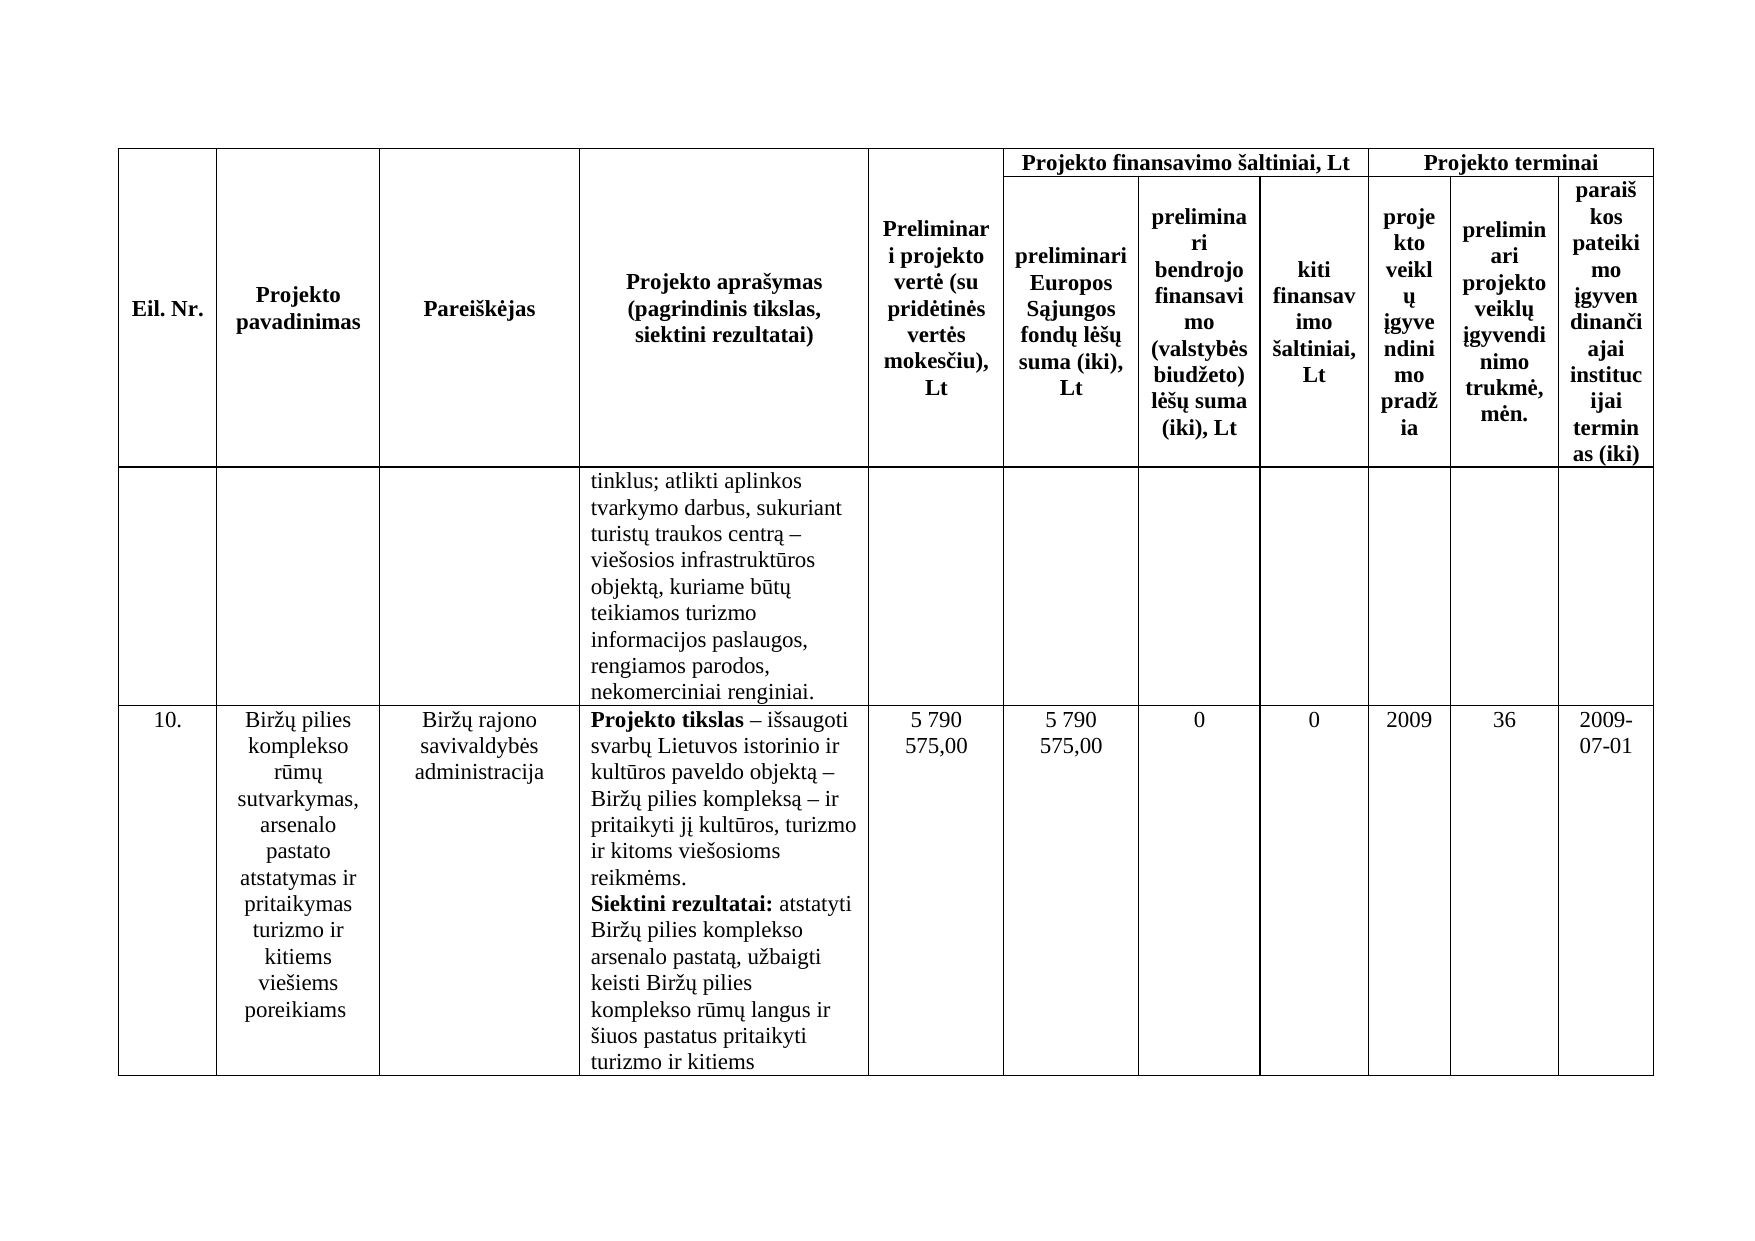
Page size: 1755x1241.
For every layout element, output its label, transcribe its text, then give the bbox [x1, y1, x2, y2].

table_header Pareiškėjas [380, 149, 579, 466]
table_cell preliminari projekto veiklų įgyvendinimo trukmė, mėn. [1451, 177, 1558, 466]
table_header Eil. Nr. [119, 149, 216, 466]
table_cell 36 [1451, 706, 1558, 1075]
table_cell [380, 468, 579, 705]
table_cell [217, 468, 379, 705]
table_cell [119, 468, 216, 705]
table_cell projekto veiklų įgyvendinimo pradžia [1369, 177, 1450, 466]
table_header Projekto finansavimo šaltiniai, Lt [1004, 149, 1368, 176]
table_cell [1451, 468, 1558, 705]
table_cell Biržų pilies komplekso rūmų sutvarkymas, arsenalo pastato atstatymas ir pritaikymas turizmo ir kitiems viešiems poreikiams [217, 706, 379, 1075]
table_cell 5 790 575,00 [1004, 706, 1138, 1075]
table_cell [1261, 468, 1368, 705]
table_cell 10. [119, 706, 216, 1075]
table_cell 5 790 575,00 [869, 706, 1003, 1075]
table_cell tinklus; atlikti aplinkos tvarkymo darbus, sukuriant turistų traukos centrą – viešosios infrastruktūros objektą, kuriame būtų teikiamos turizmo informacijos paslaugos, rengiamos parodos, nekomerciniai renginiai. [580, 468, 868, 705]
table_cell Projekto tikslas – išsaugoti svarbų Lietuvos istorinio ir kultūros paveldo objektą – Biržų pilies kompleksą – ir pritaikyti jį kultūros, turizmo ir kitoms viešosioms reikmėms. Siektini rezultatai: atstatyti Biržų pilies komplekso arsenalo pastatą, užbaigti keisti Biržų pilies komplekso rūmų langus ir šiuos pastatus pritaikyti turizmo ir kitiems [580, 706, 868, 1075]
table_cell kiti finansavimo šaltiniai, Lt [1261, 177, 1368, 466]
table_cell 0 [1139, 706, 1259, 1075]
table_header Projekto terminai [1369, 149, 1653, 176]
table_cell 0 [1261, 706, 1368, 1075]
table_cell [1559, 468, 1653, 705]
table_header Projekto pavadinimas [217, 149, 379, 466]
table_cell [1004, 468, 1138, 705]
table_cell preliminari bendrojo finansavimo (valstybės biudžeto) lėšų suma (iki), Lt [1139, 177, 1259, 466]
table_cell [1139, 468, 1259, 705]
table_cell 2009 [1369, 468, 1450, 705]
table_cell 2009-07-01 [1559, 706, 1653, 1075]
table_cell paraiškos pateikimo įgyvendinančiajai institucijai terminas (iki) [1559, 177, 1653, 466]
table_header Preliminari projekto vertė (su pridėtinės vertės mokesčiu), Lt [869, 149, 1003, 466]
table_cell Biržų rajono savivaldybės administracija [380, 706, 579, 1075]
table_cell preliminari Europos Sąjungos fondų lėšų suma (iki), Lt [1004, 177, 1138, 466]
table_header Projekto aprašymas (pagrindinis tikslas, siektini rezultatai) [580, 149, 868, 466]
table_cell [869, 468, 1003, 705]
table_cell 2009 [1369, 706, 1450, 1075]
